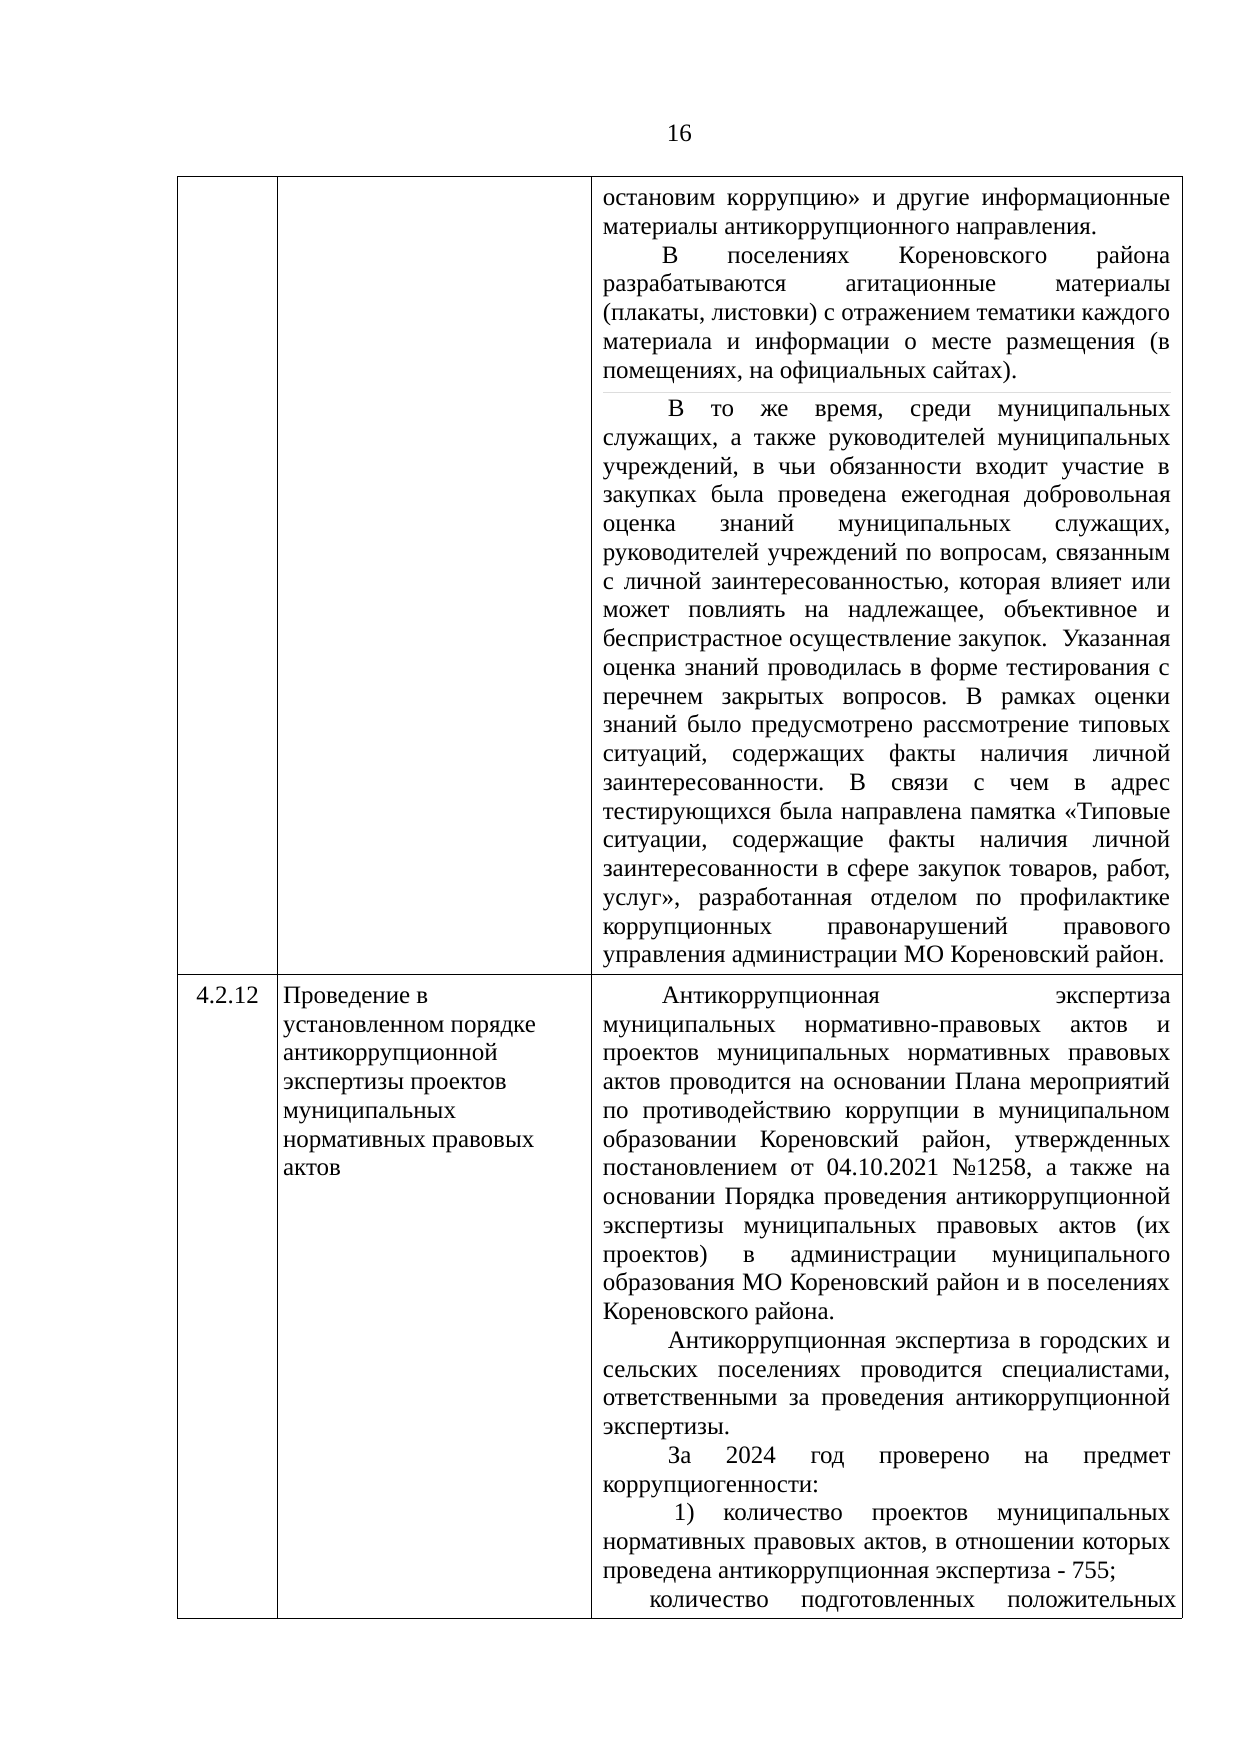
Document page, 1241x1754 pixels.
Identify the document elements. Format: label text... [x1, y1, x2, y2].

table_cell Проведение в установленном порядке антикоррупционной экспертизы проектов муниципальных нормативных правовых актов [278, 975, 591, 1618]
table_cell Антикоррупционная экспертиза муниципальных нормативно-правовых актов и проектов муниципальных нормативных правовых актов проводится на основании Плана мероприятий по противодействию коррупции в муниципальном образовании Кореновский район, утвержденных постановлением от 04.10.2021 №1258, а также на основании Порядка проведения антикоррупционной экспертизы муниципальных правовых актов (их проектов) в администрации муниципального образования МО Кореновский район и в поселениях Кореновского района. Антикоррупционная экспертиза в городских и сельских поселениях проводится специалистами, ответственными за проведения антикоррупционной экспертизы. За 2024 год проверено на предмет коррупциогенности: 1) количество проектов муниципальных нормативных правовых актов, в отношении которых проведена антикоррупционная экспертиза - 755; количество подготовленных положительных [592, 975, 1182, 1618]
table_cell 4.2.12 [178, 975, 277, 1618]
table_cell [178, 177, 277, 974]
table_cell [278, 177, 591, 974]
table_cell остановим коррупцию» и другие информационные материалы антикоррупционного направления. В поселениях Кореновского района разрабатываются агитационные материалы (плакаты, листовки) с отражением тематики каждого материала и информации о месте размещения (в помещениях, на официальных сайтах). В то же время, среди муниципальных служащих, а также руководителей муниципальных учреждений, в чьи обязанности входит участие в закупках была проведена ежегодная добровольная оценка знаний муниципальных служащих, руководителей учреждений по вопросам, связанным с личной заинтересованностью, которая влияет или может повлиять на надлежащее, объективное и беспристрастное осуществление закупок. Указанная оценка знаний проводилась в форме тестирования с перечнем закрытых вопросов. В рамках оценки знаний было предусмотрено рассмотрение типовых ситуаций, содержащих факты наличия личной заинтересованности. В связи с чем в адрес тестирующихся была направлена памятка «Типовые ситуации, содержащие факты наличия личной заинтересованности в сфере закупок товаров, работ, услуг», разработанная отделом по профилактике коррупционных правонарушений правового управления администрации МО Кореновский район. [592, 177, 1182, 974]
